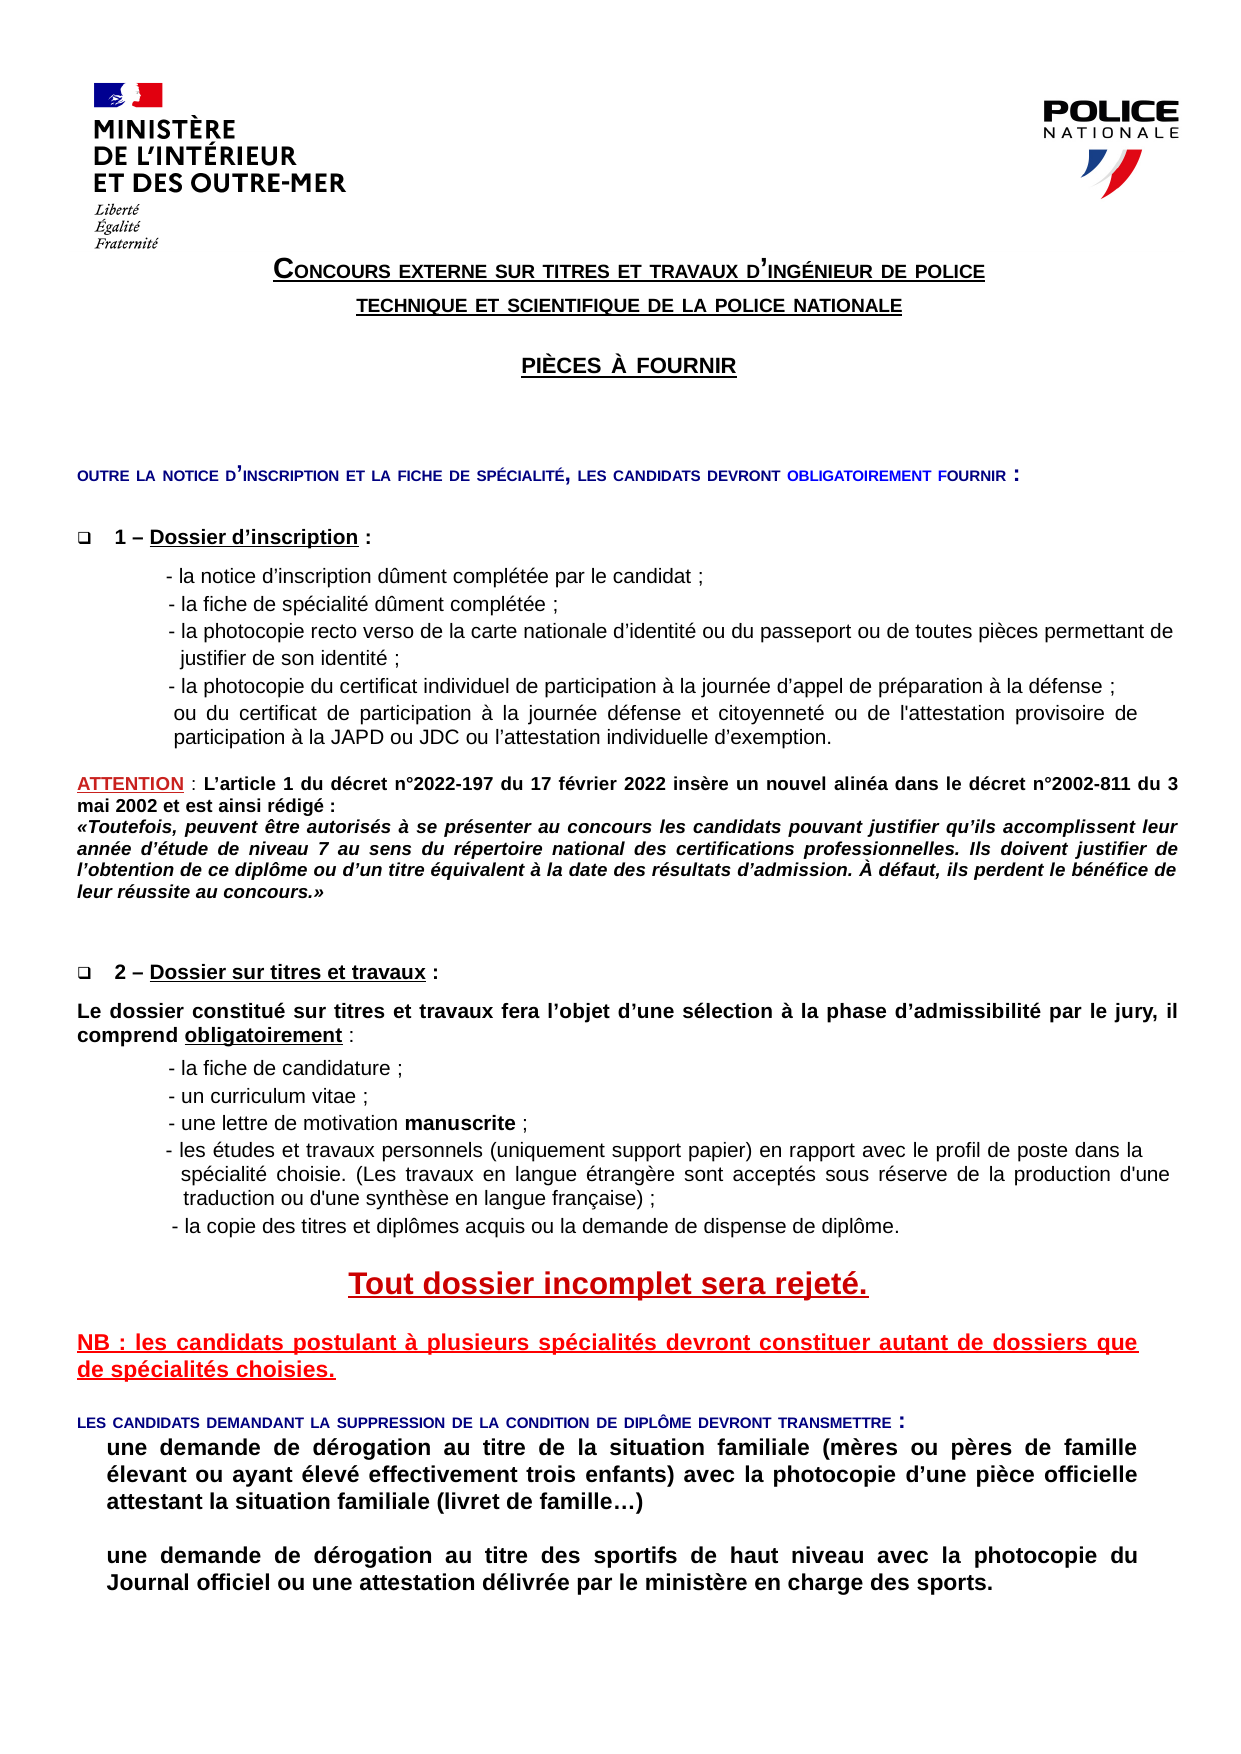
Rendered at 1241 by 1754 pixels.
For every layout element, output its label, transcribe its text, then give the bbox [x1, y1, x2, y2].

list «Toutefois, peuvent être autorisés à se présenter au concours les candidats pouvant justifier qu’ils accomplissent leur année d’étude de niveau 7 au sens du répertoire national des certifications professionnelles. Ils doivent justifier de l’obtention de ce diplôme ou d’un titre équivalent à la date des résultats d’admission. À défaut, ils perdent le bénéfice de leur réussite au concours.» [77, 816, 1181, 902]
list - les études et travaux personnels (uniquement support papier) en rapport avec le profil de poste dans la spécialité choisie. (Les travaux en langue étrangère sont acceptés sous réserve de la production d'une traduction ou d'une synthèse en langue française) ; [77, 1138, 1181, 1210]
list - la fiche de candidature ; [77, 1056, 1181, 1080]
subtitle Concours externe sur titres et travaux d’ingénieur de police [77, 252, 1181, 285]
subtitle outre la notice d’inscription et la fiche de spécialité, les candidats devront obligatoirement fournir : [77, 459, 1140, 486]
list 2 – Dossier sur titres et travaux : [77, 960, 1181, 984]
list - la photocopie du certificat individuel de participation à la journée d’appel de préparation à la défense ; [77, 674, 1181, 698]
list - un curriculum vitae ; [77, 1083, 1181, 1108]
subtitle une demande de dérogation au titre des sportifs de haut niveau avec la photocopie du Journal officiel ou une attestation délivrée par le ministère en charge des sports. [106, 1541, 1140, 1596]
list justifier de son identité ; [77, 646, 1181, 670]
list - la copie des titres et diplômes acquis ou la demande de dispense de diplôme. [153, 1213, 1181, 1238]
list Le dossier constitué sur titres et travaux fera l’objet d’une sélection à la phase d’admissibilité par le jury, il comprend obligatoirement : [77, 999, 1181, 1047]
list ou du certificat de participation à la journée défense et citoyenneté ou de l'attestation provisoire de participation à la JAPD ou JDC ou l’attestation individuelle d’exemption. [136, 701, 1140, 749]
list - la notice d’inscription dûment complétée par le candidat ; [112, 564, 1181, 588]
subtitle technique et scientifique de la police nationale [77, 285, 1181, 318]
list ATTENTION : L’article 1 du décret n°2022-197 du 17 février 2022 insère un nouvel alinéa dans le décret n°2002-811 du 3 mai 2002 et est ainsi rédigé : [77, 773, 1181, 816]
list 1 – Dossier d’inscription : [77, 525, 1181, 549]
list - la fiche de spécialité dûment complétée ; [77, 592, 1181, 616]
list - la photocopie recto verso de la carte nationale d’identité ou du passeport ou de toutes pièces permettant de [77, 619, 1181, 643]
text Tout dossier incomplet sera rejeté. [77, 1265, 1140, 1301]
subtitle les candidats demandant la suppression de la condition de diplôme devront transmettre : [77, 1406, 1140, 1433]
subtitle pièces à fournir [77, 342, 1181, 381]
text NB : les candidats postulant à plusieurs spécialités devront constituer autant de dossiers que de spécialités choisies. [77, 1328, 1140, 1382]
subtitle une demande de dérogation au titre de la situation familiale (mères ou pères de famille élevant ou ayant élevé effectivement trois enfants) avec la photocopie d’une pièce officielle attestant la situation familiale (livret de famille…) [106, 1433, 1140, 1514]
list - une lettre de motivation manuscrite ; [77, 1111, 1181, 1135]
picture [69, 58, 1185, 252]
